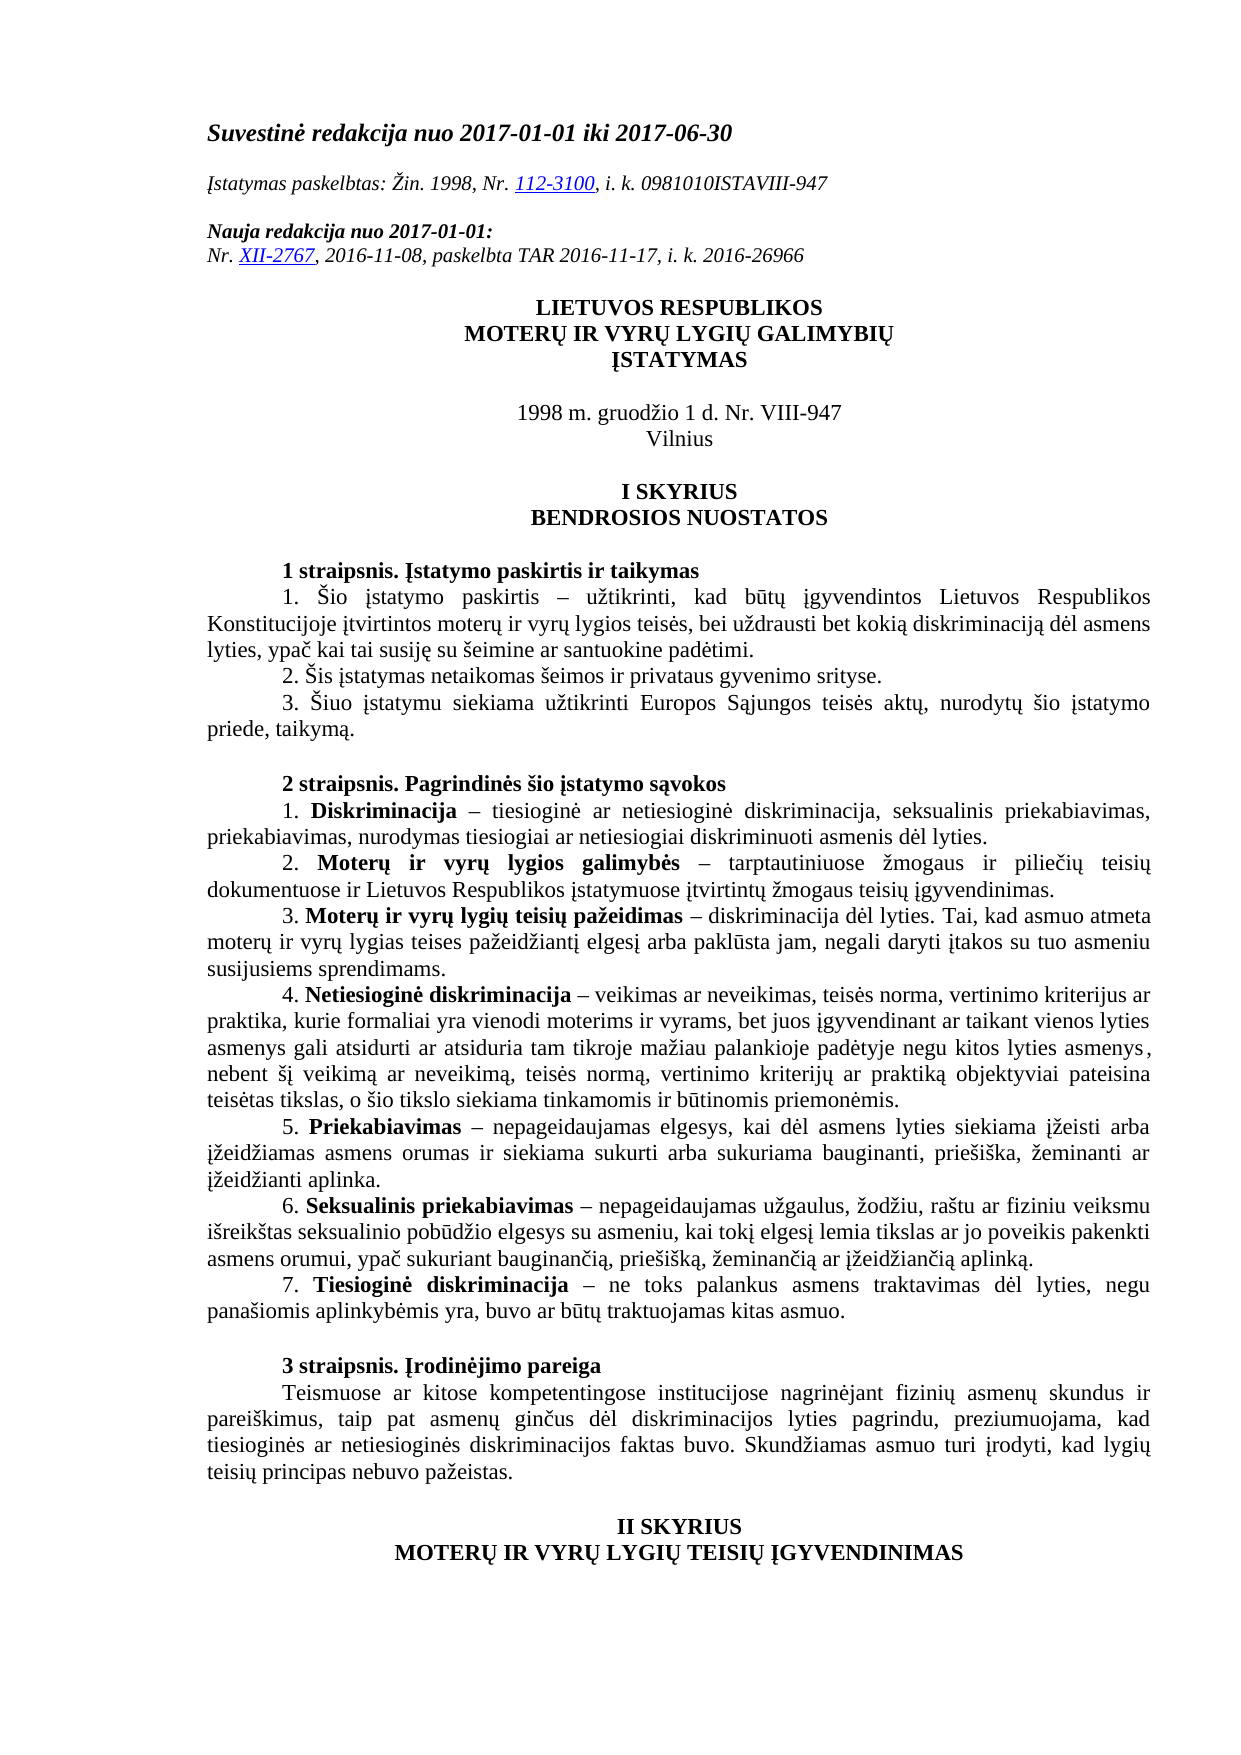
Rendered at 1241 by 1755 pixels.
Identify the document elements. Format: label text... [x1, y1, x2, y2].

text 2. Šis įstatymas netaikomas šeimos ir privataus gyvenimo srityse. [207, 662, 1152, 689]
text Įstatymas paskelbtas: Žin. 1998, Nr. 112-3100, i. k. 0981010ISTAVIII-947 [207, 171, 1152, 195]
text MOTERŲ IR VYRŲ LYGIŲ TEISIŲ ĮGYVENDINIMAS [207, 1539, 1152, 1566]
text 3. Šiuo įstatymu siekiama užtikrinti Europos Sąjungos teisės aktų, nurodytų šio įstatymo priede, taikymą. [207, 689, 1152, 742]
text 1998 m. gruodžio 1 d. Nr. VIII-947 [207, 399, 1152, 425]
text II SKYRIUS [207, 1513, 1152, 1539]
text 3. Moterų ir vyrų lygių teisių pažeidimas – diskriminacija dėl lyties. Tai, kad asmuo atmeta moterų ir vyrų lygias teises pažeidžiantį elgesį arba paklūsta jam, negali daryti įtakos su tuo asmeniu susijusiems sprendimams. [207, 902, 1152, 981]
text 1 straipsnis. Įstatymo paskirtis ir taikymas [207, 557, 1152, 583]
text 1. Šio įstatymo paskirtis – užtikrinti, kad būtų įgyvendintos Lietuvos Respublikos Konstitucijoje įtvirtintos moterų ir vyrų lygios teisės, bei uždrausti bet kokią diskriminaciją dėl asmens lyties, ypač kai tai susiję su šeimine ar santuokine padėtimi. [207, 583, 1152, 662]
text 2. Moterų ir vyrų lygios galimybės – tarptautiniuose žmogaus ir piliečių teisių dokumentuose ir Lietuvos Respublikos įstatymuose įtvirtintų žmogaus teisių įgyvendinimas. [207, 849, 1152, 902]
text LIETUVOS RESPUBLIKOS MOTERŲ IR VYRŲ LYGIŲ GALIMYBIŲ ĮSTATYMAS [207, 293, 1152, 373]
text 6. Seksualinis priekabiavimas – nepageidaujamas užgaulus, žodžiu, raštu ar fiziniu veiksmu išreikštas seksualinio pobūdžio elgesys su asmeniu, kai tokį elgesį lemia tikslas ar jo poveikis pakenkti asmens orumui, ypač sukuriant bauginančią, priešišką, žeminančią ar įžeidžiančią aplinką. [207, 1192, 1152, 1271]
text Vilnius [207, 425, 1152, 452]
text 4. Netiesioginė diskriminacija – veikimas ar neveikimas, teisės norma, vertinimo kriterijus ar praktika, kurie formaliai yra vienodi moterims ir vyrams, bet juos įgyvendinant ar taikant vienos lyties asmenys gali atsidurti ar atsiduria tam tikroje mažiau palankioje padėtyje negu kitos lyties asmenys, nebent šį veikimą ar neveikimą, teisės normą, vertinimo kriterijų ar praktiką objektyviai pateisina teisėtas tikslas, o šio tikslo siekiama tinkamomis ir būtinomis priemonėmis. [207, 981, 1152, 1113]
text I SKYRIUS [207, 478, 1152, 504]
text Nr. XII-2767, 2016-11-08, paskelbta TAR 2016-11-17, i. k. 2016-26966 [207, 243, 1152, 267]
text 2 straipsnis. Pagrindinės šio įstatymo sąvokos [207, 770, 1152, 797]
text 7. Tiesioginė diskriminacija – ne toks palankus asmens traktavimas dėl lyties, negu panašiomis aplinkybėmis yra, buvo ar būtų traktuojamas kitas asmuo. [207, 1271, 1152, 1324]
text 1. Diskriminacija – tiesioginė ar netiesioginė diskriminacija, seksualinis priekabiavimas, priekabiavimas, nurodymas tiesiogiai ar netiesiogiai diskriminuoti asmenis dėl lyties. [207, 797, 1152, 849]
text 3 straipsnis. Įrodinėjimo pareiga [207, 1352, 1152, 1379]
text Nauja redakcija nuo 2017-01-01: [207, 219, 1152, 243]
text 5. Priekabiavimas – nepageidaujamas elgesys, kai dėl asmens lyties siekiama įžeisti arba įžeidžiamas asmens orumas ir siekiama sukurti arba sukuriama bauginanti, priešiška, žeminanti ar įžeidžianti aplinka. [207, 1113, 1152, 1192]
text Suvestinė redakcija nuo 2017-01-01 iki 2017-06-30 [207, 118, 1152, 147]
text Teismuose ar kitose kompetentingose institucijose nagrinėjant fizinių asmenų skundus ir pareiškimus, taip pat asmenų ginčus dėl diskriminacijos lyties pagrindu, preziumuojama, kad tiesioginės ar netiesioginės diskriminacijos faktas buvo. Skundžiamas asmuo turi įrodyti, kad lygių teisių principas nebuvo pažeistas. [207, 1379, 1152, 1484]
text BENDROSIOS NUOSTATOS [207, 504, 1152, 531]
